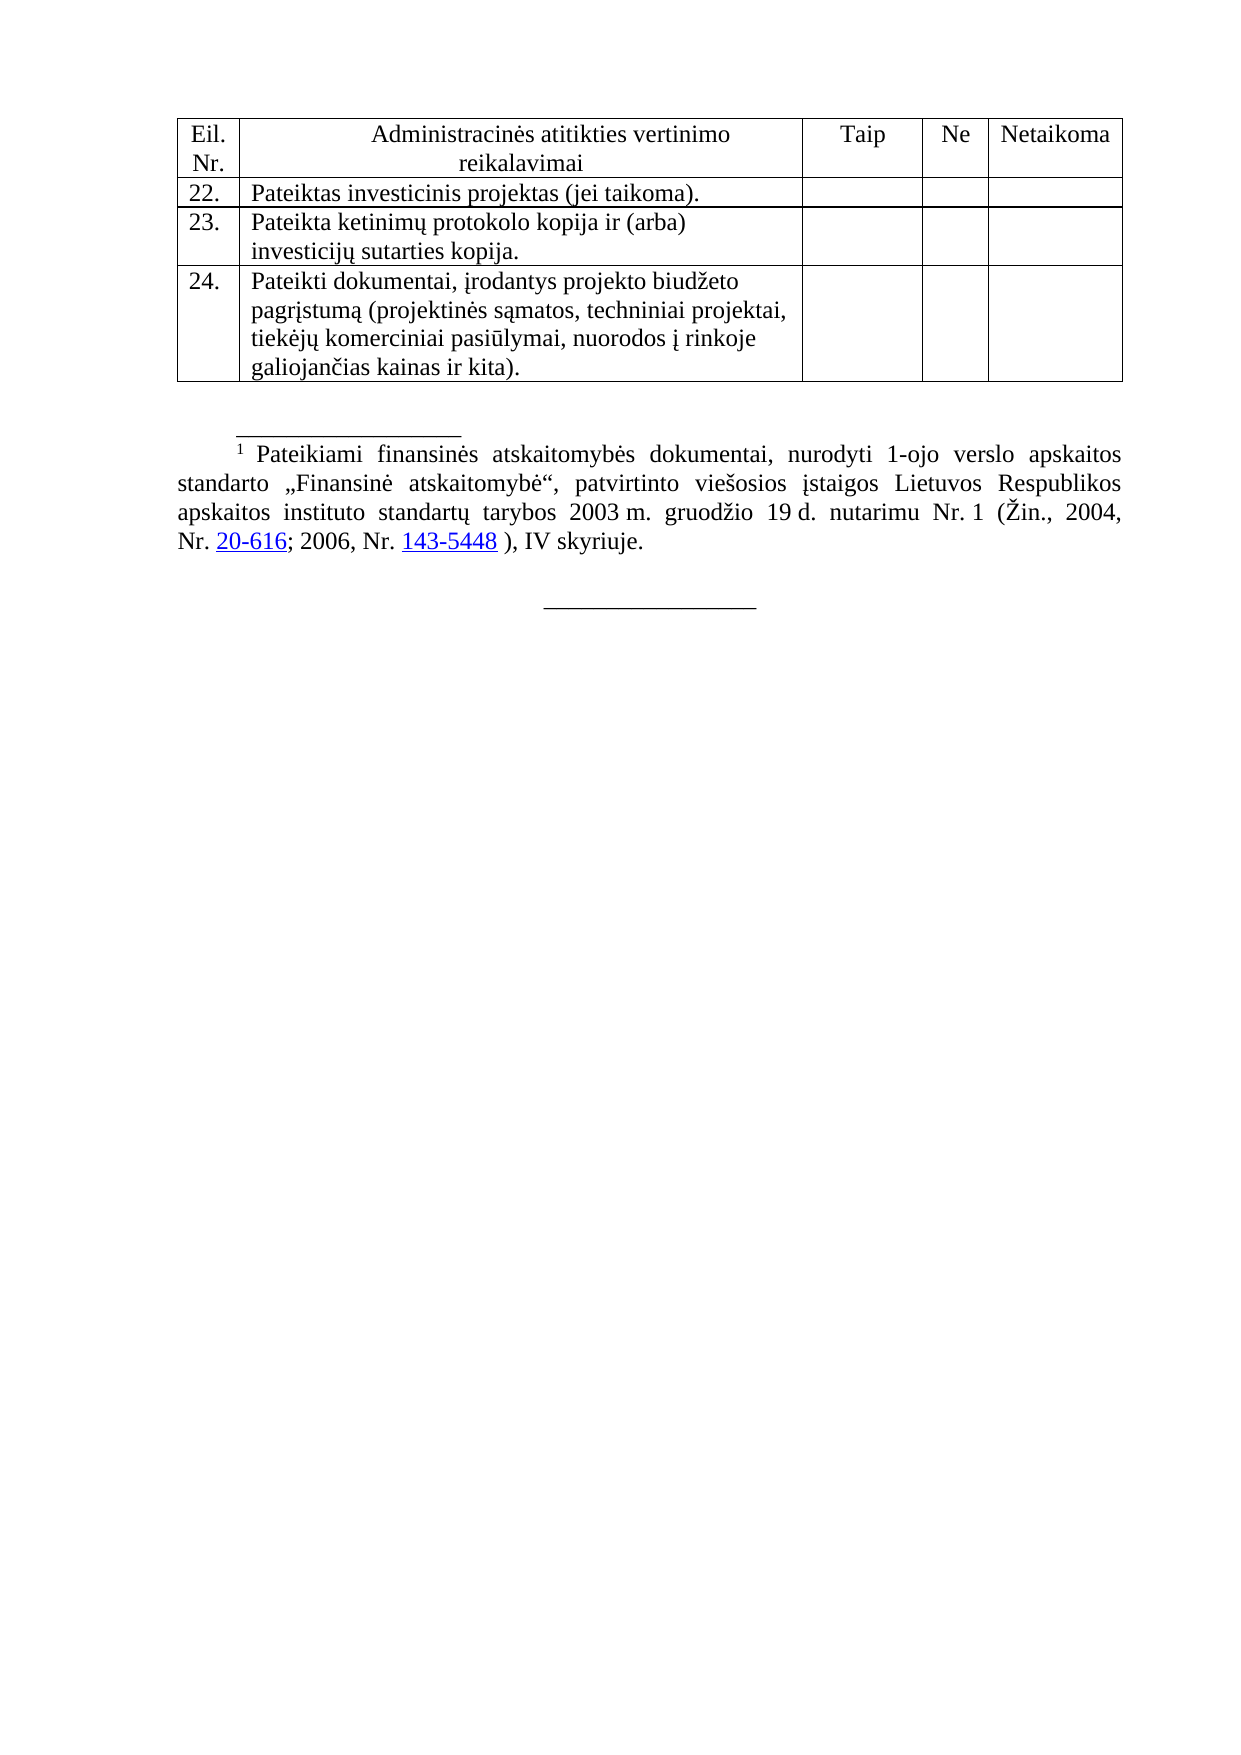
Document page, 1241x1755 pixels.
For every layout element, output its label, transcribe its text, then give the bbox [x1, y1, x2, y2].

table_cell [803, 178, 922, 206]
table_header Netaikoma [989, 119, 1122, 177]
table_cell [803, 266, 922, 381]
table_cell 23. [178, 208, 239, 265]
table_cell Pateikta ketinimų protokolo kopija ir (arba) investicijų sutarties kopija. [240, 208, 802, 265]
table_cell 22. [178, 178, 239, 206]
table_cell [803, 208, 922, 265]
table_header Administracinės atitikties vertinimo reikalavimai [240, 119, 802, 177]
table_cell [989, 208, 1122, 265]
table_cell [923, 266, 988, 381]
text _________________ [177, 583, 1122, 612]
table_cell [923, 178, 988, 206]
table_header Ne [923, 119, 988, 177]
table_cell Pateikti dokumentai, įrodantys projekto biudžeto pagrįstumą (projektinės sąmatos, techniniai projektai, tiekėjų komerciniai pasiūlymai, nuorodos į rinkoje galiojančias kainas ir kita). [240, 266, 802, 381]
table_header Taip [803, 119, 922, 177]
table_cell 24. [178, 266, 239, 381]
table_cell [989, 266, 1122, 381]
table_header Eil. Nr. [178, 119, 239, 177]
table_cell [989, 178, 1122, 206]
table_cell Pateiktas investicinis projektas (jei taikoma). [240, 178, 802, 206]
text __________________ [177, 411, 1122, 439]
text 1 Pateikiami finansinės atskaitomybės dokumentai, nurodyti 1-ojo verslo apskaitos standarto „Finansinė atskaitomybė“, patvirtinto viešosios įstaigos Lietuvos Respublikos apskaitos instituto standartų tarybos 2003 m. gruodžio 19 d. nutarimu Nr. 1 (Žin., 2004, Nr. 20-616; 2006, Nr. 143-5448 ), IV skyriuje. [177, 439, 1122, 554]
table_cell [923, 208, 988, 265]
